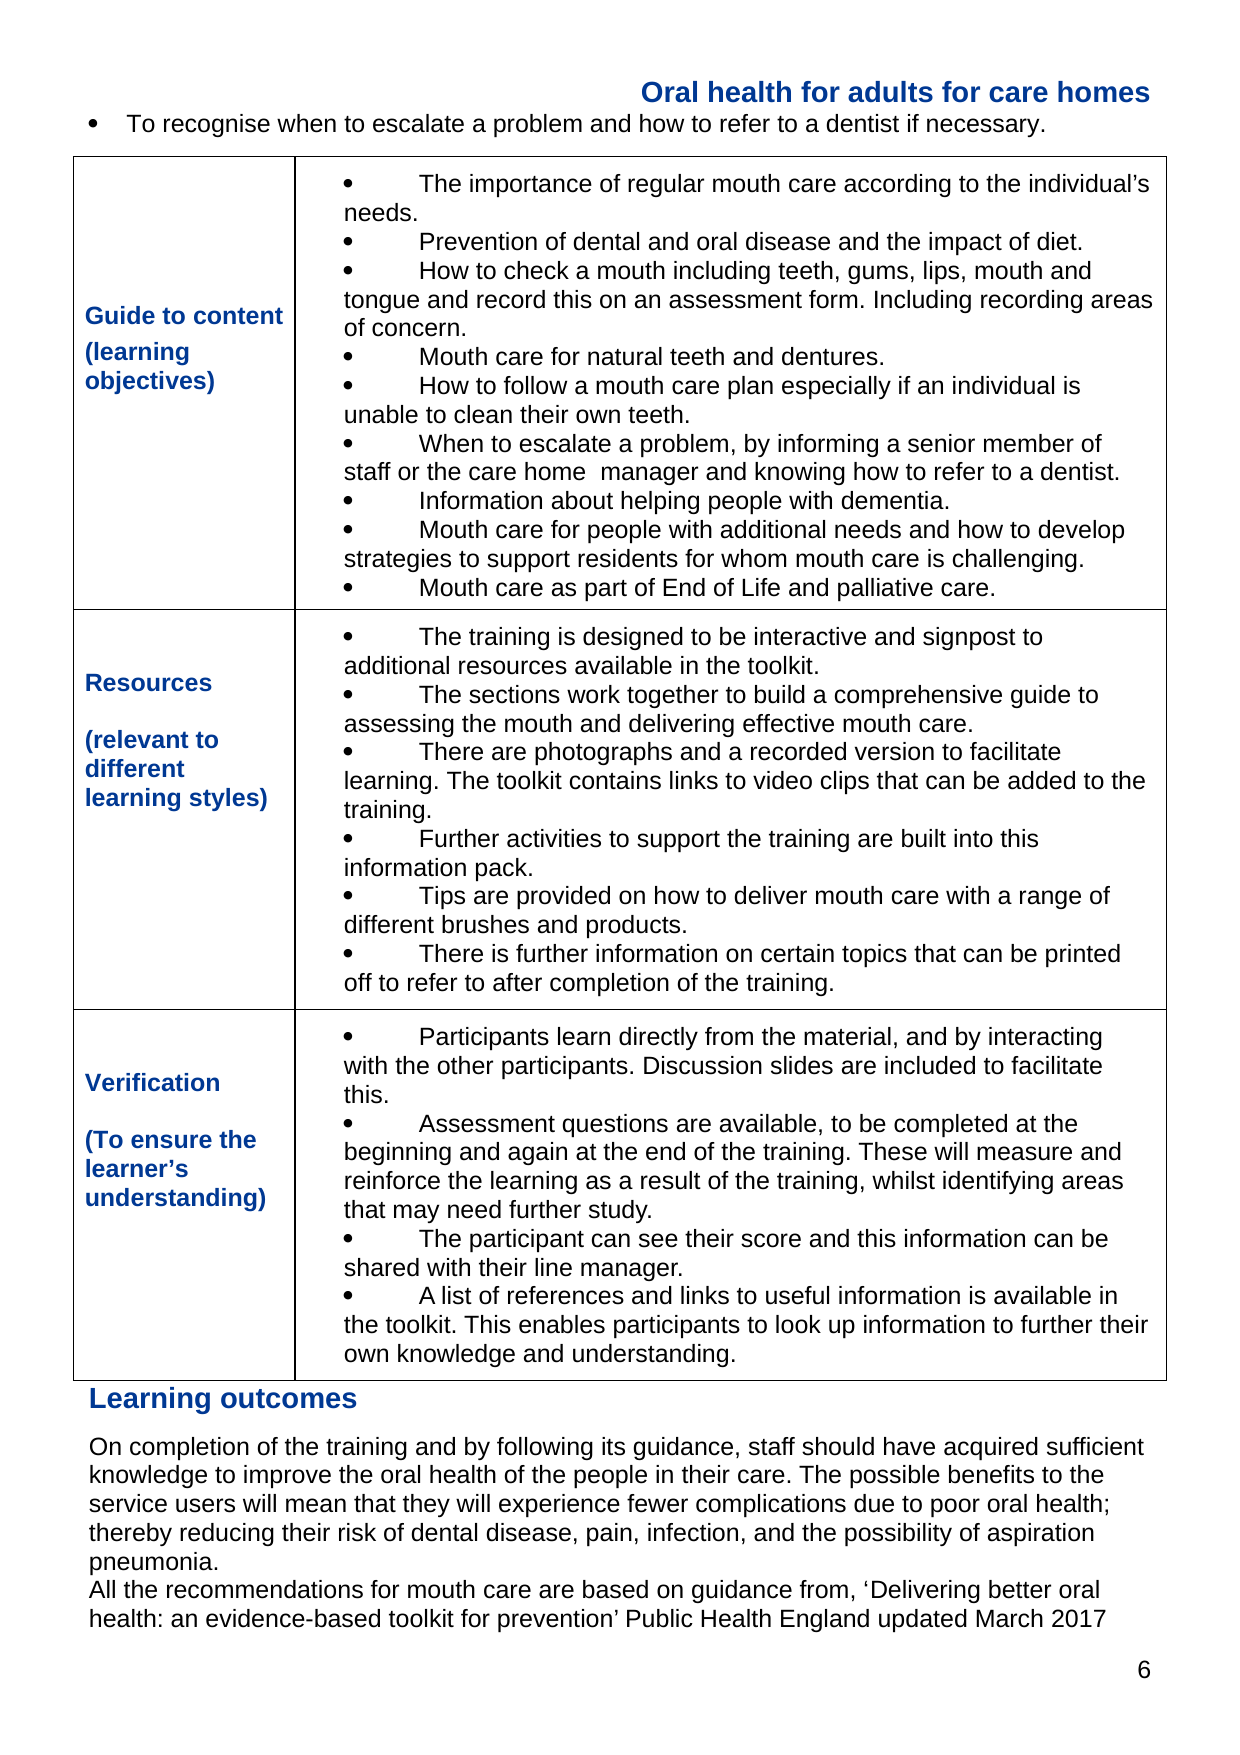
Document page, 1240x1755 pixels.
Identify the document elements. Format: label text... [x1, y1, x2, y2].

table_cell Participants learn directly from the material, and by interacting with the other participants. Discussion slides are included to facilitate this. Assessment questions are available, to be completed at the beginning and again at the end of the training. These will measure and reinforce the learning as a result of the training, whilst identifying areas that may need further study. The participant can see their score and this information can be shared with their line manager. A list of references and links to useful information is available in the toolkit. This enables participants to look up information to further their own knowledge and understanding. [296, 1010, 1166, 1380]
table_header Guide to content (learning objectives) [74, 157, 294, 609]
table_cell Resources (relevant to different learning styles) [74, 610, 294, 1009]
list To recognise when to escalate a problem and how to refer to a dentist if necessary. [89, 109, 1151, 138]
table_header The importance of regular mouth care according to the individual’s needs. Prevention of dental and oral disease and the impact of diet. How to check a mouth including teeth, gums, lips, mouth and tongue and record this on an assessment form. Including recording areas of concern. Mouth care for natural teeth and dentures. How to follow a mouth care plan especially if an individual is unable to clean their own teeth. When to escalate a problem, by informing a senior member of staff or the care home manager and knowing how to refer to a dentist. Information about helping people with dementia. Mouth care for people with additional needs and how to develop strategies to support residents for whom mouth care is challenging. Mouth care as part of End of Life and palliative care. [296, 157, 1166, 609]
text All the recommendations for mouth care are based on guidance from, ‘Delivering better oral health: an evidence-based toolkit for prevention’ Public Health England updated March 2017 [89, 1575, 1151, 1633]
text Learning outcomes [89, 1381, 1151, 1415]
table_cell The training is designed to be interactive and signpost to additional resources available in the toolkit. The sections work together to build a comprehensive guide to assessing the mouth and delivering effective mouth care. There are photographs and a recorded version to facilitate learning. The toolkit contains links to video clips that can be added to the training. Further activities to support the training are built into this information pack. Tips are provided on how to deliver mouth care with a range of different brushes and products. There is further information on certain topics that can be printed off to refer to after completion of the training. [296, 610, 1166, 1009]
table_cell Verification (To ensure the learner’s understanding) [74, 1010, 294, 1380]
text On completion of the training and by following its guidance, staff should have acquired sufficient knowledge to improve the oral health of the people in their care. The possible benefits to the service users will mean that they will experience fewer complications due to poor oral health; thereby reducing their risk of dental disease, pain, infection, and the possibility of aspiration pneumonia. [89, 1432, 1151, 1575]
